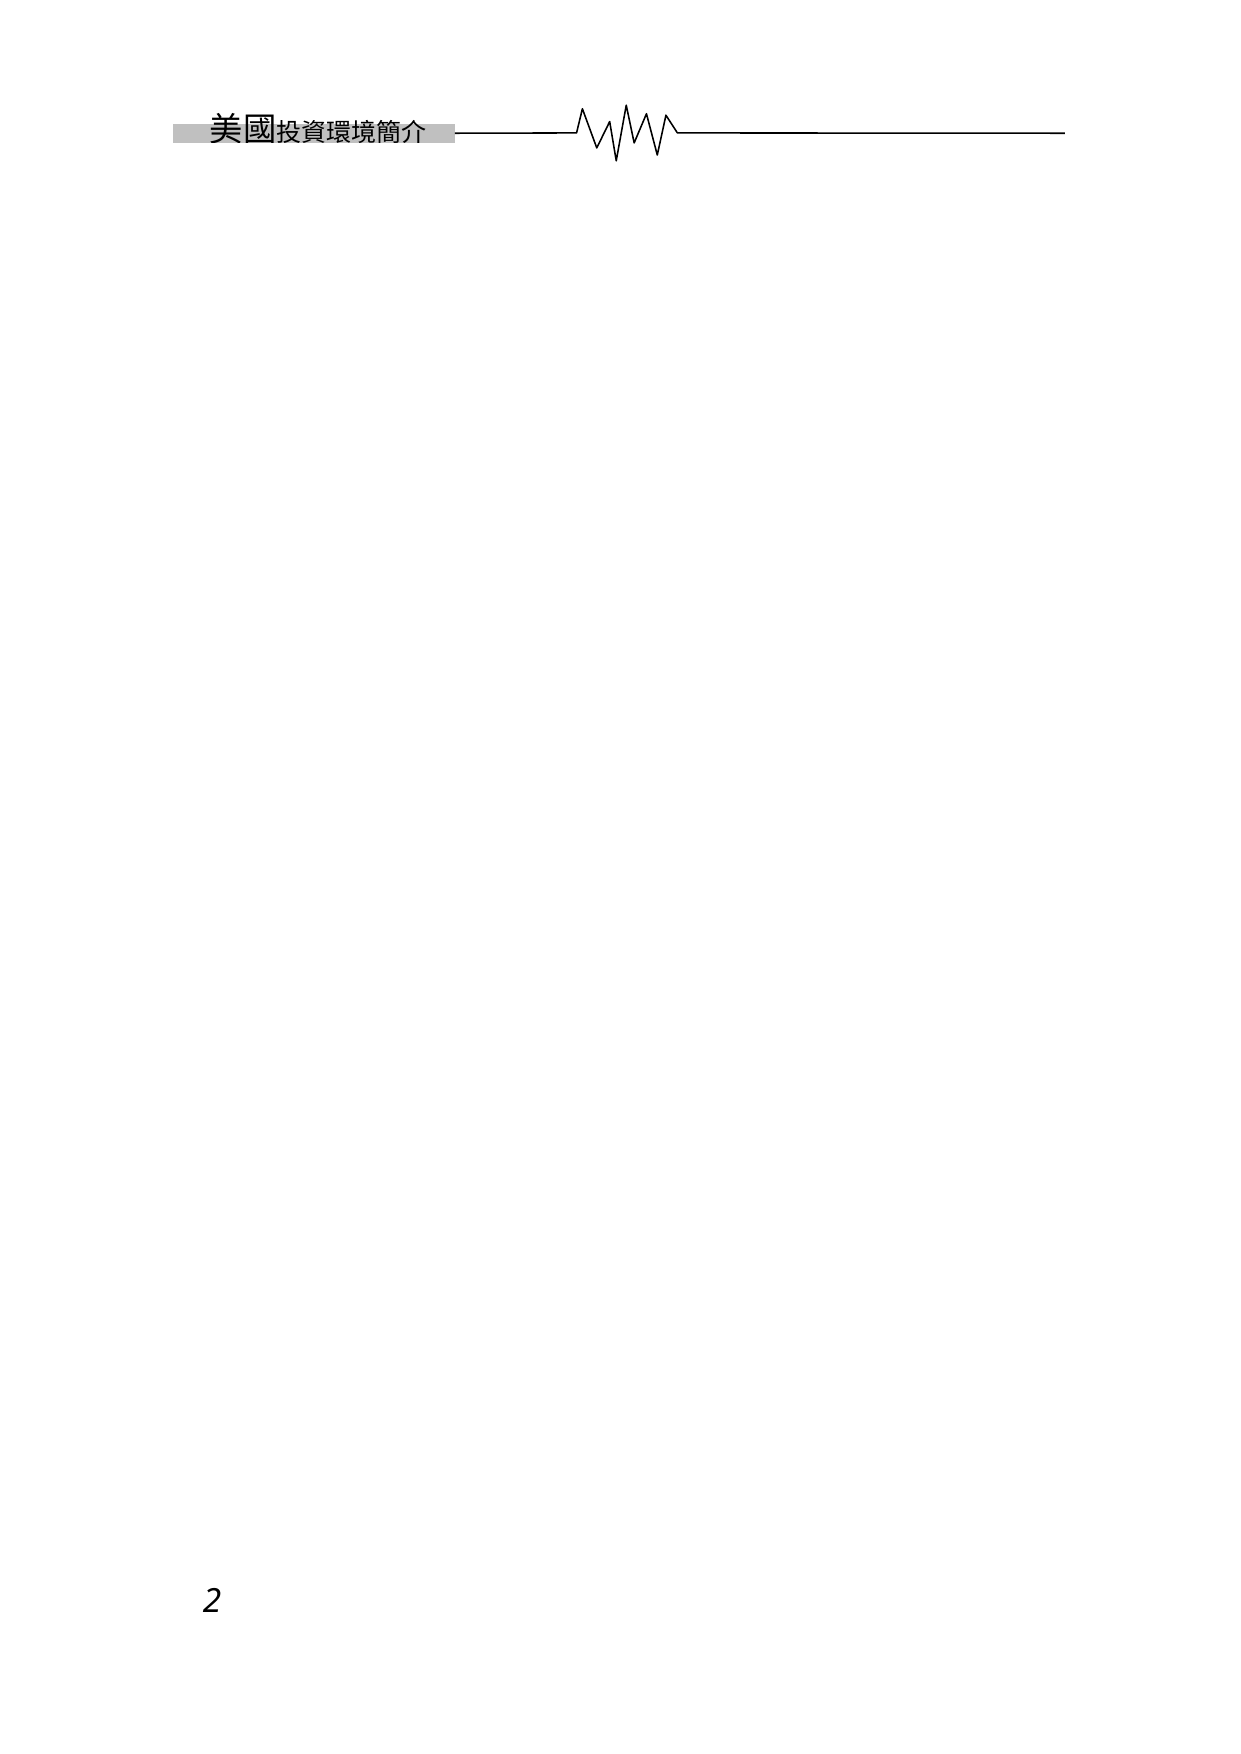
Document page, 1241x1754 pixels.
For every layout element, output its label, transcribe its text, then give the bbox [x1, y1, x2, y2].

text 經濟部投資業務處 編印 [0, 386, 1240, 434]
text 中華民國１０８年８月 [0, 469, 1240, 505]
text Department of Investment Services, Ministry of Economic Affairs [0, 439, 1240, 465]
